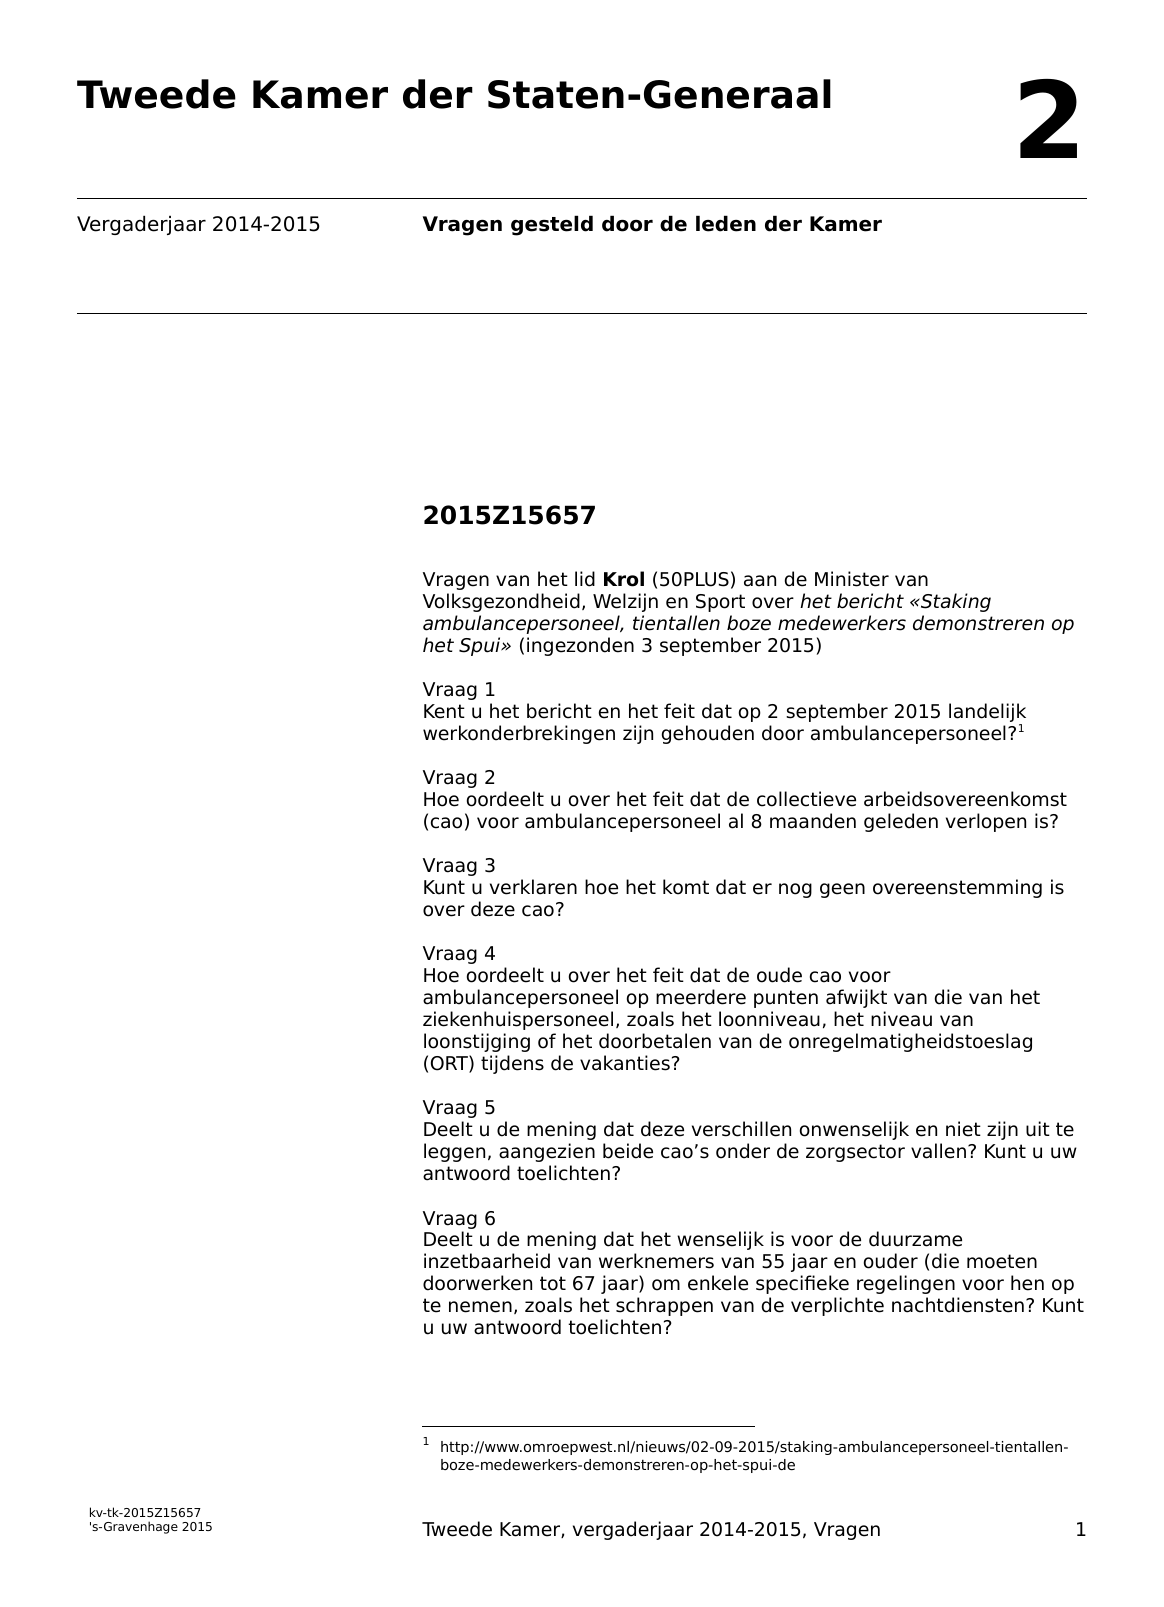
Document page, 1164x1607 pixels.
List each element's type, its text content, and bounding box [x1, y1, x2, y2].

text Vraag 1 [422, 679, 1087, 701]
table_header Tweede Kamer der Staten-Generaal [77, 59, 886, 198]
text Kent u het bericht en het feit dat op 2 september 2015 landelijk werkonderbrekingen zijn gehouden door ambulancepersoneel? [422, 701, 1087, 745]
text Hoe oordeelt u over het feit dat de oude cao voor ambulancepersoneel op meerdere punten afwijkt van die van het ziekenhuispersoneel, zoals het loonniveau, het niveau van loonstijging of het doorbetalen van de onregelmatigheidstoeslag (ORT) tijdens de vakanties? [422, 965, 1087, 1075]
text 's-Gravenhage 2015 [88, 1520, 323, 1534]
table_header 2 [886, 59, 1087, 198]
text Hoe oordeelt u over het feit dat de collectieve arbeidsovereenkomst (cao) voor ambulancepersoneel al 8 maanden geleden verlopen is? [422, 789, 1087, 833]
text Kunt u verklaren hoe het komt dat er nog geen overeenstemming is over deze cao? [422, 877, 1087, 921]
text Vraag 5 [422, 1097, 1087, 1119]
text Deelt u de mening dat het wenselijk is voor de duurzame inzetbaarheid van werknemers van 55 jaar en ouder (die moeten doorwerken tot 67 jaar) om enkele specifieke regelingen voor hen op te nemen, zoals het schrappen van de verplichte nachtdiensten? Kunt u uw antwoord toelichten? [422, 1229, 1087, 1339]
text Deelt u de mening dat deze verschillen onwenselijk en niet zijn uit te leggen, aangezien beide cao’s onder de zorgsector vallen? Kunt u uw antwoord toelichten? [422, 1119, 1087, 1185]
text Vraag 6 [422, 1207, 1087, 1229]
text Vraag 2 [422, 767, 1087, 789]
text Vraag 3 [422, 855, 1087, 877]
text http://www.omroepwest.nl/nieuws/02-09-2015/staking-ambulancepersoneel-tientallen-boze-medewerkers-demonstreren-op-het-spui-de [422, 1435, 1087, 1474]
text Vraag 4 [422, 943, 1087, 965]
text 2015Z15657 [422, 501, 1087, 531]
table_cell Vergaderjaar 2014-2015 [77, 199, 422, 313]
text kv-tk-2015Z15657 [88, 1506, 323, 1520]
table_cell Vragen gesteld door de leden der Kamer [422, 199, 1087, 313]
text Vragen van het lid Krol (50PLUS) aan de Minister van Volksgezondheid, Welzijn en Sport over het bericht «Staking ambulancepersoneel, tientallen boze medewerkers demonstreren op het Spui» (ingezonden 3 september 2015) [422, 569, 1087, 657]
